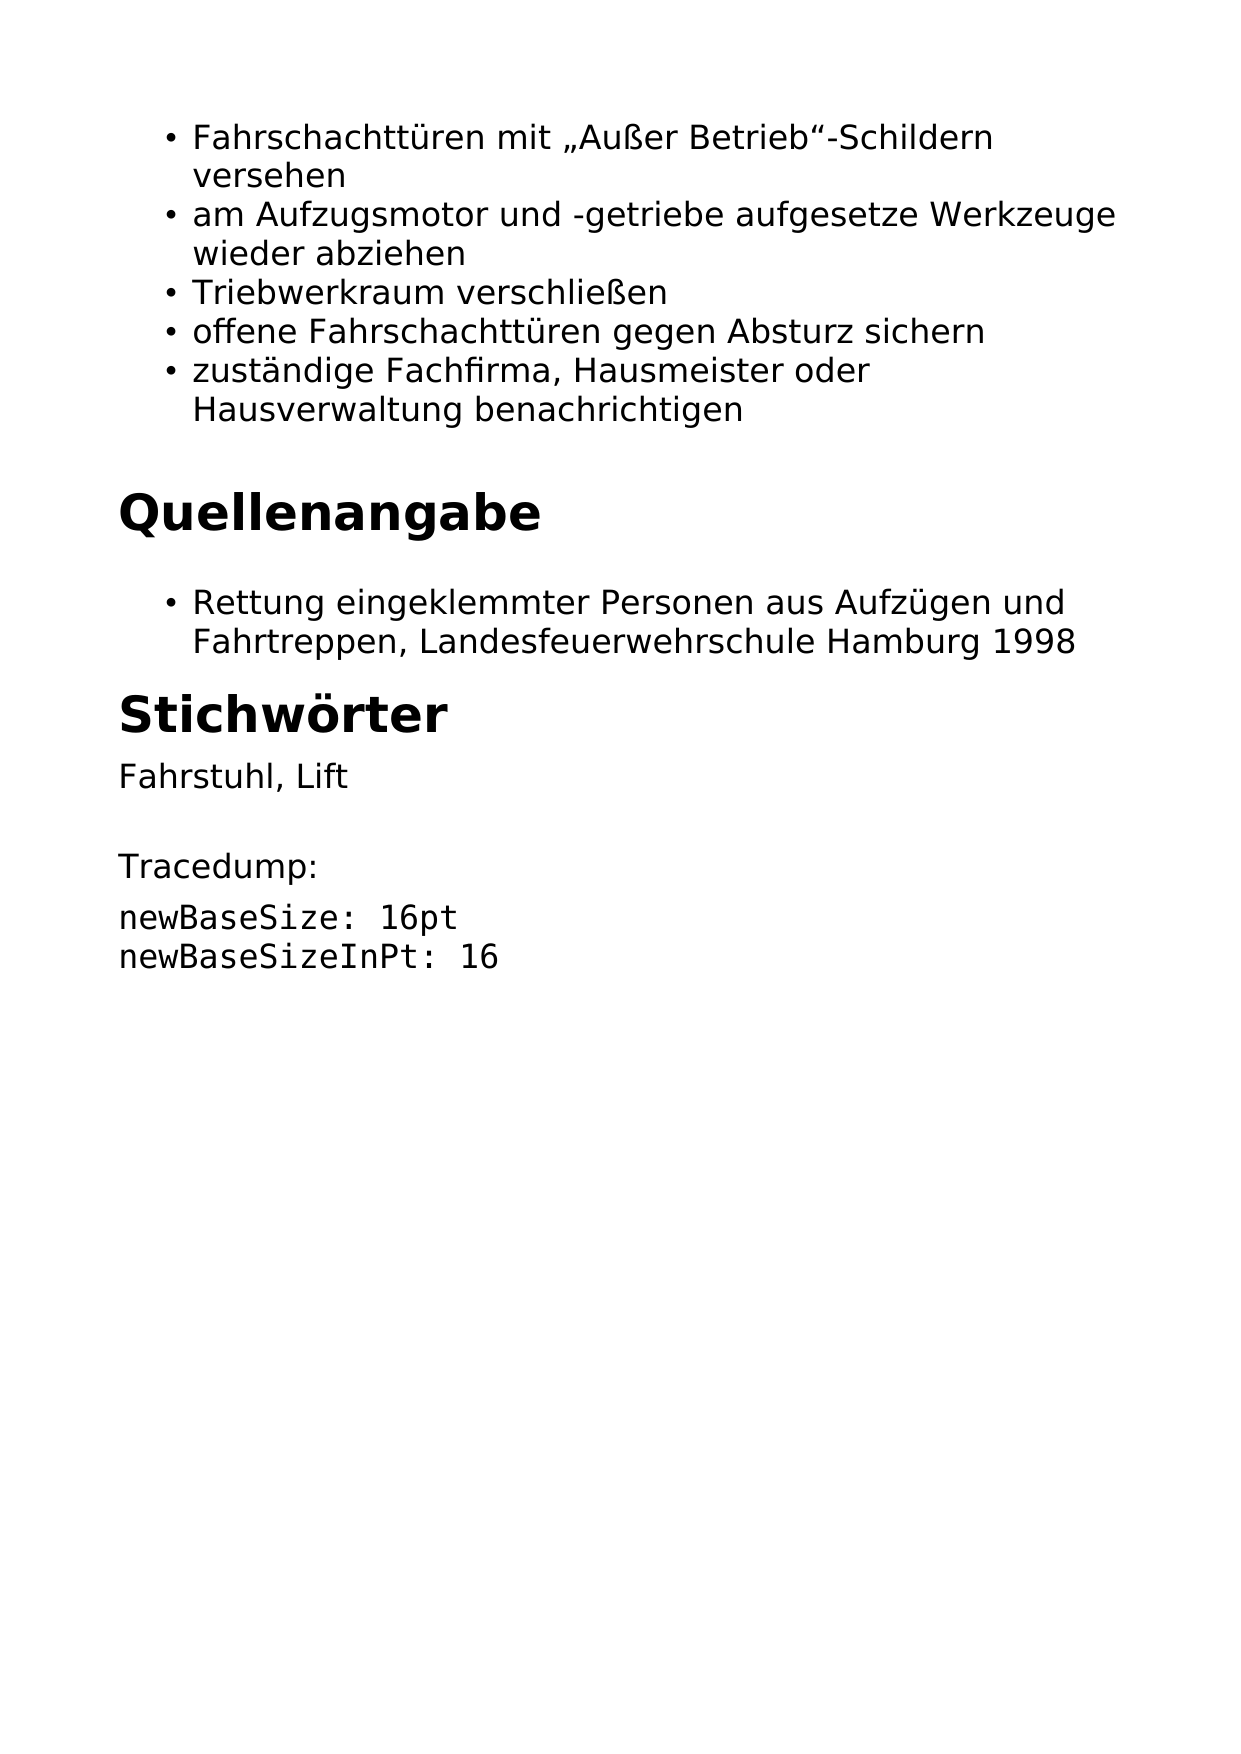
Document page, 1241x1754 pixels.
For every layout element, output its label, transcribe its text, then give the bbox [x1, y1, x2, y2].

list zuständige Fachfirma, Hausmeister oder Hausverwaltung benachrichtigen [177, 351, 1122, 429]
list Fahrschachttüren mit „Außer Betrieb“-Schildern versehen [177, 118, 1122, 196]
list am Aufzugsmotor und -getriebe aufgesetze Werkzeuge wieder abziehen [177, 196, 1122, 273]
list offene Fahrschachttüren gegen Absturz sichern [177, 312, 1122, 351]
subtitle Stichwörter [118, 686, 1122, 744]
subtitle Quellenangabe [118, 483, 1122, 542]
text Tracedump: [118, 808, 1122, 886]
text newBaseSize: 16pt newBaseSizeInPt: 16 [118, 899, 1122, 976]
text Fahrstuhl, Lift [118, 757, 1122, 796]
list Triebwerkraum verschließen [177, 273, 1122, 312]
list Rettung eingeklemmter Personen aus Aufzügen und Fahrtreppen, Landesfeuerwehrschule Hamburg 1998 [177, 584, 1122, 661]
